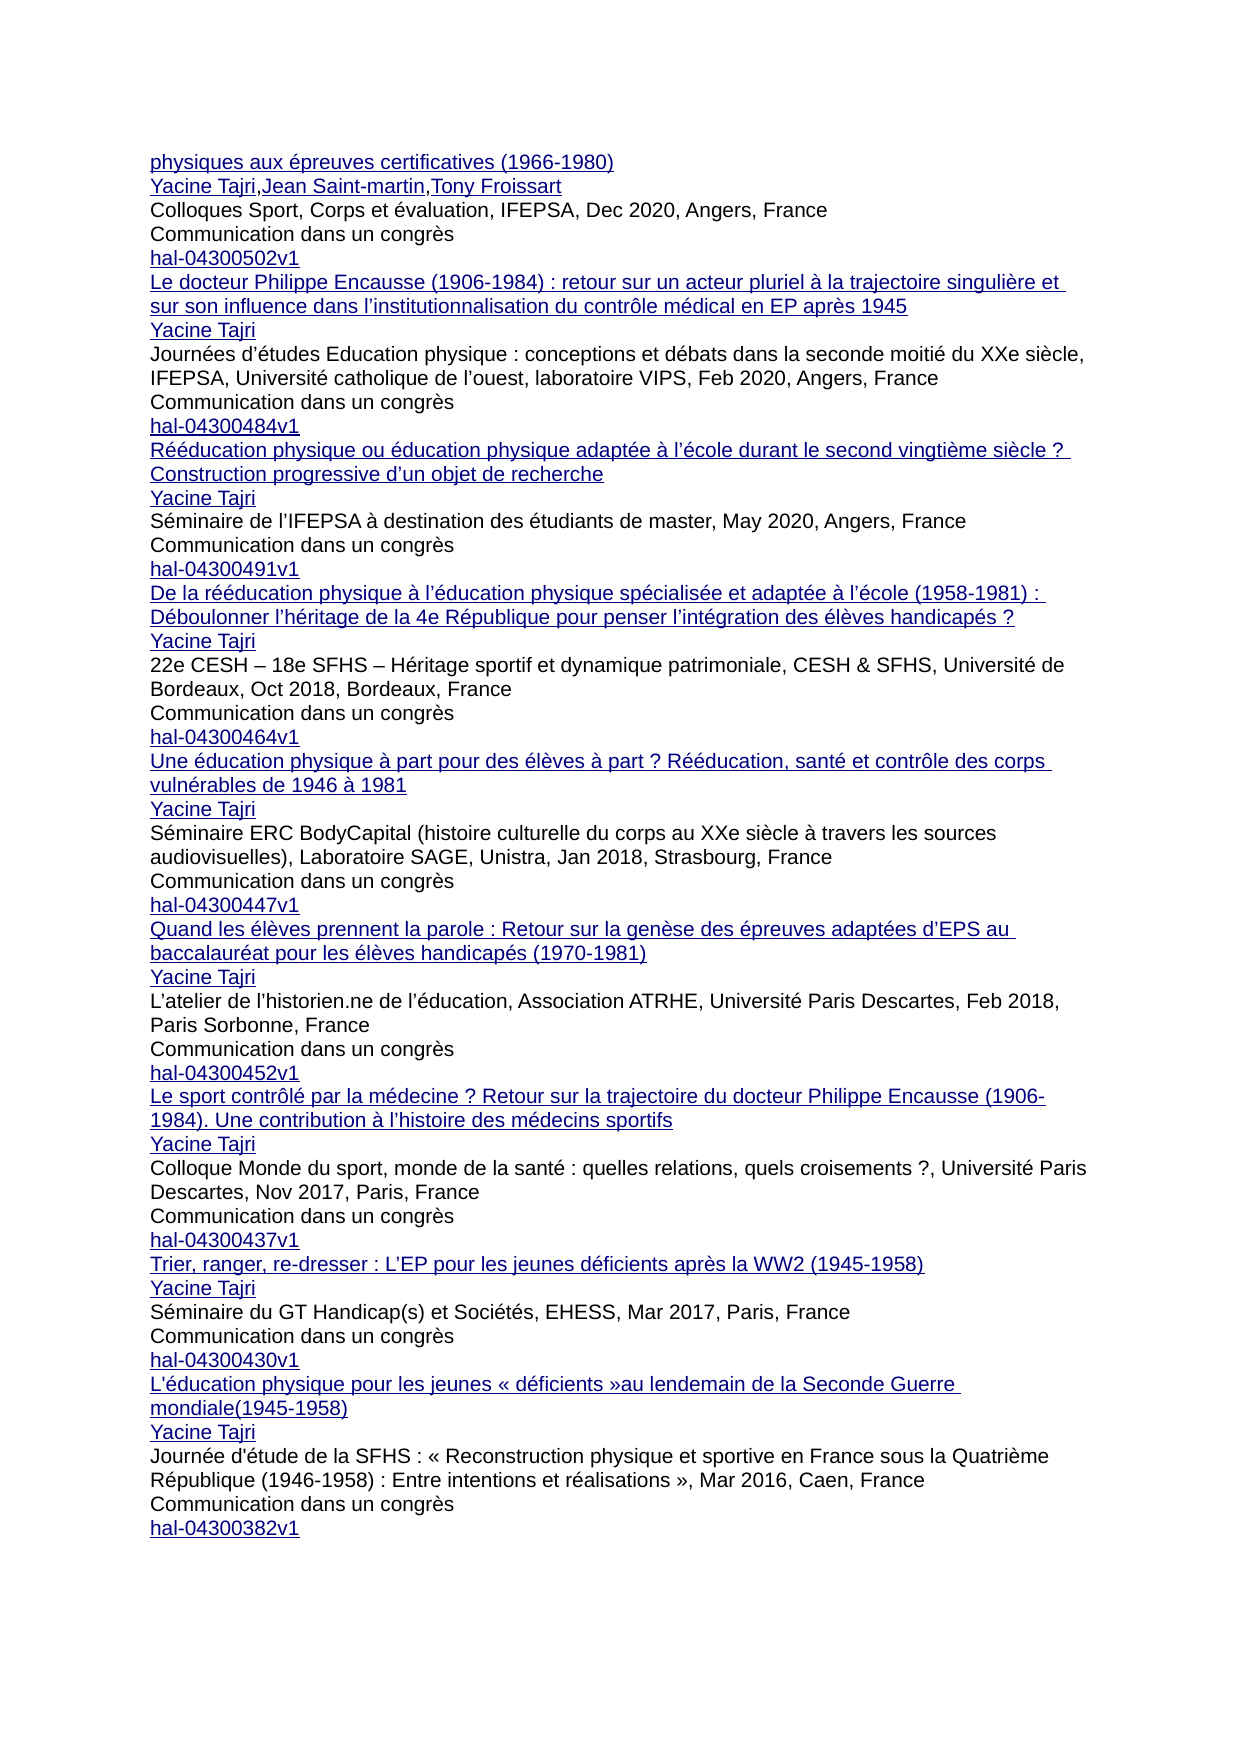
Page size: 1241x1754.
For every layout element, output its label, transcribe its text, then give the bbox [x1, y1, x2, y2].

table_cell L'éducation physique pour les jeunes « déficients »au lendemain de la Seconde Guerre mondiale(1945-1958) Yacine Tajri Journée d'étude de la SFHS : « Reconstruction physique et sportive en France sous la Quatrième République (1946-1958) : Entre intentions et réalisations », Mar 2016, Caen, France Communication dans un congrès hal-04300382v1 [150, 1372, 1090, 1539]
table_cell Rééducation physique ou éducation physique adaptée à l’école durant le second vingtième siècle ? Construction progressive d’un objet de recherche Yacine Tajri Séminaire de l’IFEPSA à destination des étudiants de master, May 2020, Angers, France Communication dans un congrès hal-04300491v1 [150, 438, 1090, 581]
table_cell Trier, ranger, re-dresser : L’EP pour les jeunes déficients après la WW2 (1945-1958) Yacine Tajri Séminaire du GT Handicap(s) et Sociétés, EHESS, Mar 2017, Paris, France Communication dans un congrès hal-04300430v1 [150, 1252, 1090, 1372]
table_cell Une éducation physique à part pour des élèves à part ? Rééducation, santé et contrôle des corps vulnérables de 1946 à 1981 Yacine Tajri Séminaire ERC BodyCapital (histoire culturelle du corps au XXe siècle à travers les sources audiovisuelles), Laboratoire SAGE, Unistra, Jan 2018, Strasbourg, France Communication dans un congrès hal-04300447v1 [150, 749, 1090, 917]
table_cell physiques aux épreuves certificatives (1966-1980) Yacine Tajri,Jean Saint-martin,Tony Froissart Colloques Sport, Corps et évaluation, IFEPSA, Dec 2020, Angers, France Communication dans un congrès hal-04300502v1 [150, 150, 1090, 270]
table_cell Quand les élèves prennent la parole : Retour sur la genèse des épreuves adaptées d’EPS au baccalauréat pour les élèves handicapés (1970-1981) Yacine Tajri L’atelier de l’historien.ne de l’éducation, Association ATRHE, Université Paris Descartes, Feb 2018, Paris Sorbonne, France Communication dans un congrès hal-04300452v1 [150, 917, 1090, 1084]
table_cell Le sport contrôlé par la médecine ? Retour sur la trajectoire du docteur Philippe Encausse (1906-1984). Une contribution à l’histoire des médecins sportifs Yacine Tajri Colloque Monde du sport, monde de la santé : quelles relations, quels croisements ?, Université Paris Descartes, Nov 2017, Paris, France Communication dans un congrès hal-04300437v1 [150, 1084, 1090, 1252]
table_cell De la rééducation physique à l’éducation physique spécialisée et adaptée à l’école (1958-1981) : Déboulonner l’héritage de la 4e République pour penser l’intégration des élèves handicapés ? Yacine Tajri 22e CESH – 18e SFHS – Héritage sportif et dynamique patrimoniale, CESH & SFHS, Université de Bordeaux, Oct 2018, Bordeaux, France Communication dans un congrès hal-04300464v1 [150, 581, 1090, 749]
table_cell Le docteur Philippe Encausse (1906-1984) : retour sur un acteur pluriel à la trajectoire singulière et sur son influence dans l’institutionnalisation du contrôle médical en EP après 1945 Yacine Tajri Journées d’études Education physique : conceptions et débats dans la seconde moitié du XXe siècle, IFEPSA, Université catholique de l’ouest, laboratoire VIPS, Feb 2020, Angers, France Communication dans un congrès hal-04300484v1 [150, 270, 1090, 437]
